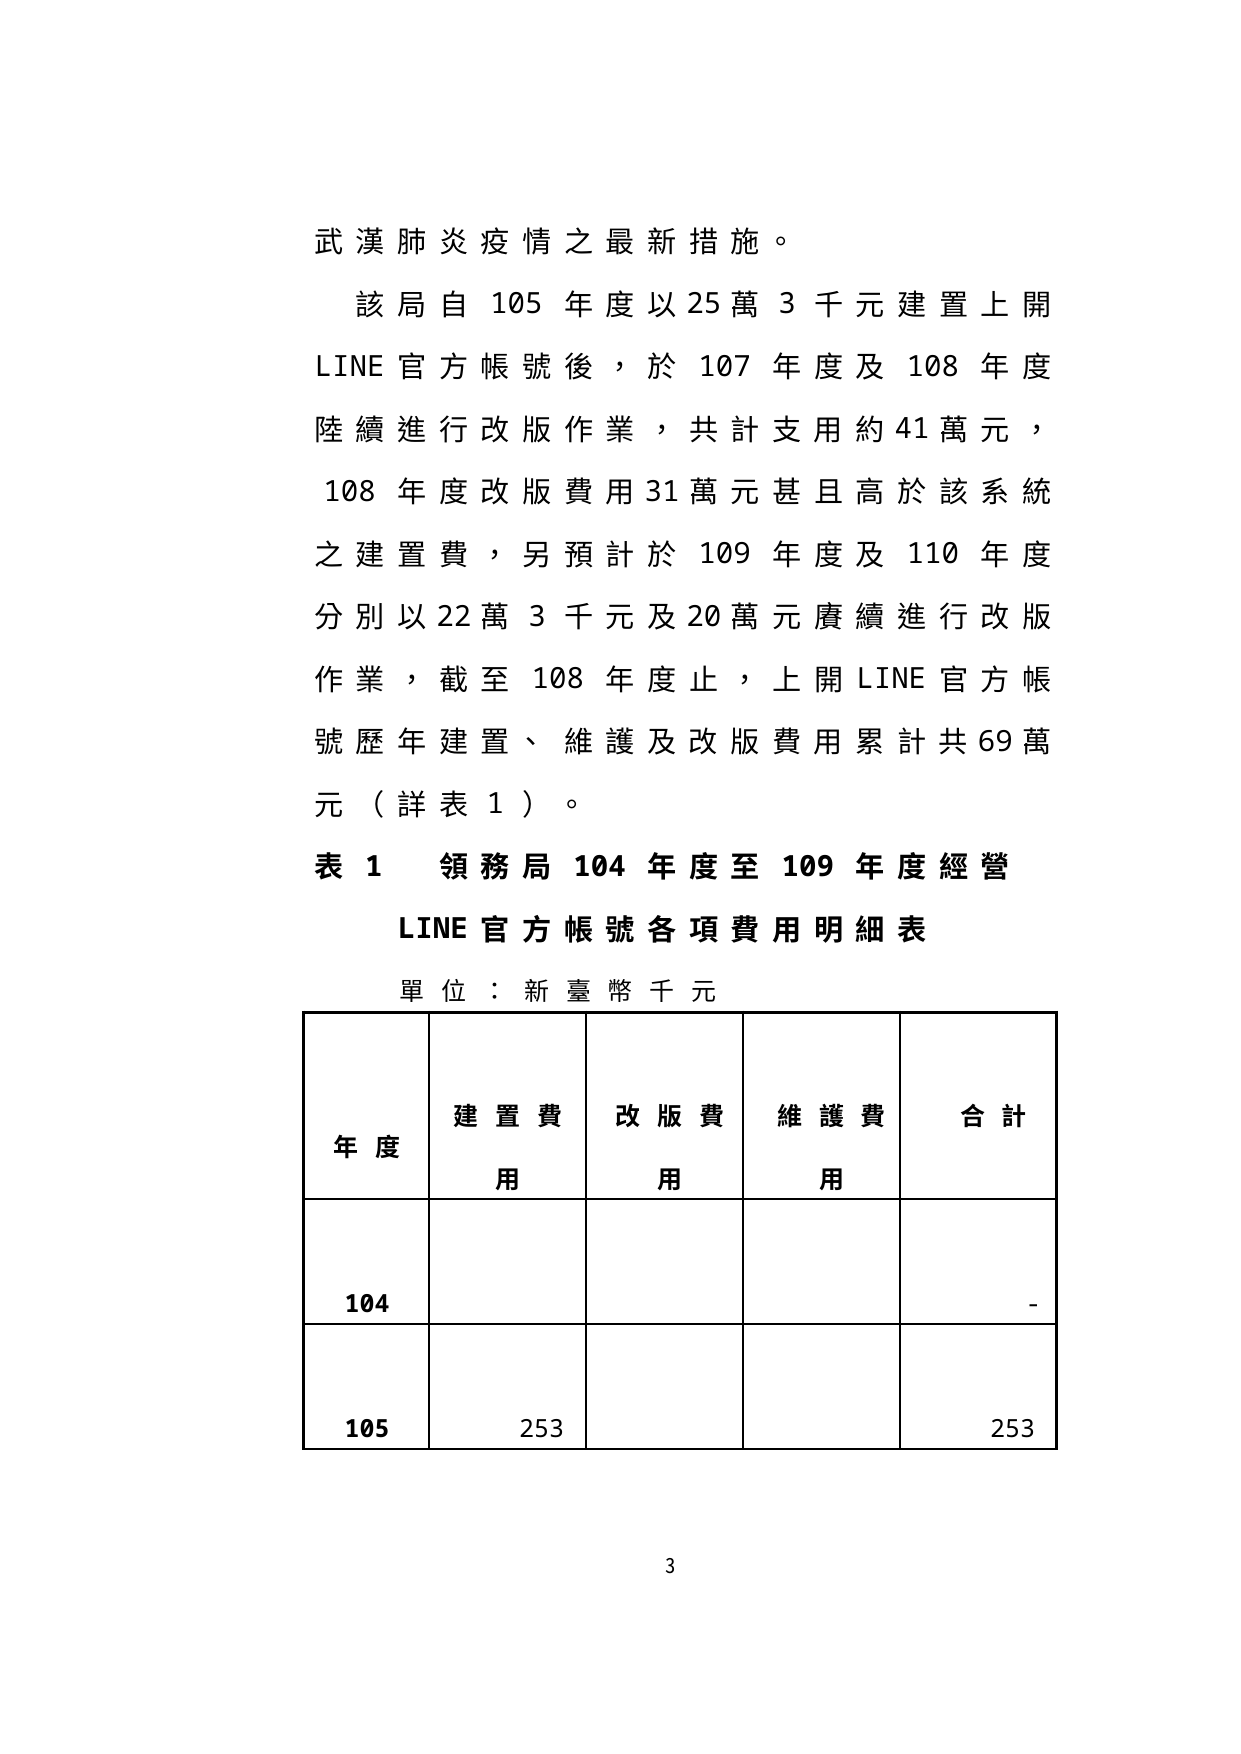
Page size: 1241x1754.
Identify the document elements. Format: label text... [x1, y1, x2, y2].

table_cell - [901, 1200, 1055, 1323]
text 領務局為精進旅外安全服務措施，除於100年度建置「旅外救助指南(Travel Emergency Guidance)」智慧型手機應用程式APP，並自101年2月29日起提供民眾免費下載，供旅外國人隨時隨地瀏覽前往國家之基本資料、旅遊警示、遺失護照處理程序、簽證，及我駐外館處緊急聯絡電話號碼等資訊外，亦自104年5月22日正式啟用LINE官方帳號，加入成為好友後，除可即時接收最新旅遊警示訊息及其他旅外安全提醒外，亦可透過圖像主選單，查詢包括行前準備、出國登錄、旅遊警示、急難救助、即時翻譯、駐外館處等6大功能，並可以關鍵字或位置定位查找駐外館處等資訊，亦可使用包括預約申辦護照、填寫出國登錄資料、14種語文之預設急難救助翻譯卡、各國語言即時翻譯等便利功能。另為因應武漢肺炎（COVID-19）疫情，109年特設置「武漢肺炎疫情各國因應措施」專區，民眾可快速查詢世界各國因應武漢肺炎疫情之最新措施。 [271, 198, 1058, 261]
table_cell [587, 1325, 742, 1448]
table_cell 253 [430, 1325, 585, 1448]
text 該局自105年度以25萬3千元建置上開LINE官方帳號後，於107年度及108年度陸續進行改版作業，共計支用約41萬元，108年度改版費用31萬元甚且高於該系統之建置費，另預計於109年度及110年度分別以22萬3千元及20萬元賡續進行改版作業，截至108年度止，上開LINE官方帳號歷年建置、維護及改版費用累計共69萬元（詳表1）。 [271, 261, 1058, 823]
table_header 合計 [901, 1014, 1055, 1198]
table_header 維護費用 [744, 1014, 899, 1198]
table_cell 104 [305, 1200, 428, 1323]
table_header 改版費用 [587, 1014, 742, 1198]
table_cell [744, 1200, 899, 1323]
table_cell [587, 1200, 742, 1323]
table_cell [430, 1200, 585, 1323]
table_cell [744, 1325, 899, 1448]
table_cell 253 [901, 1325, 1055, 1448]
table_header 建置費用 [430, 1014, 585, 1198]
table_header 年度 [305, 1014, 428, 1198]
text 表1 領務局104年度至109年度經營LINE官方帳號各項費用明細表 單位：新臺幣千元 [301, 823, 1043, 1011]
table_cell 105 [305, 1325, 428, 1448]
